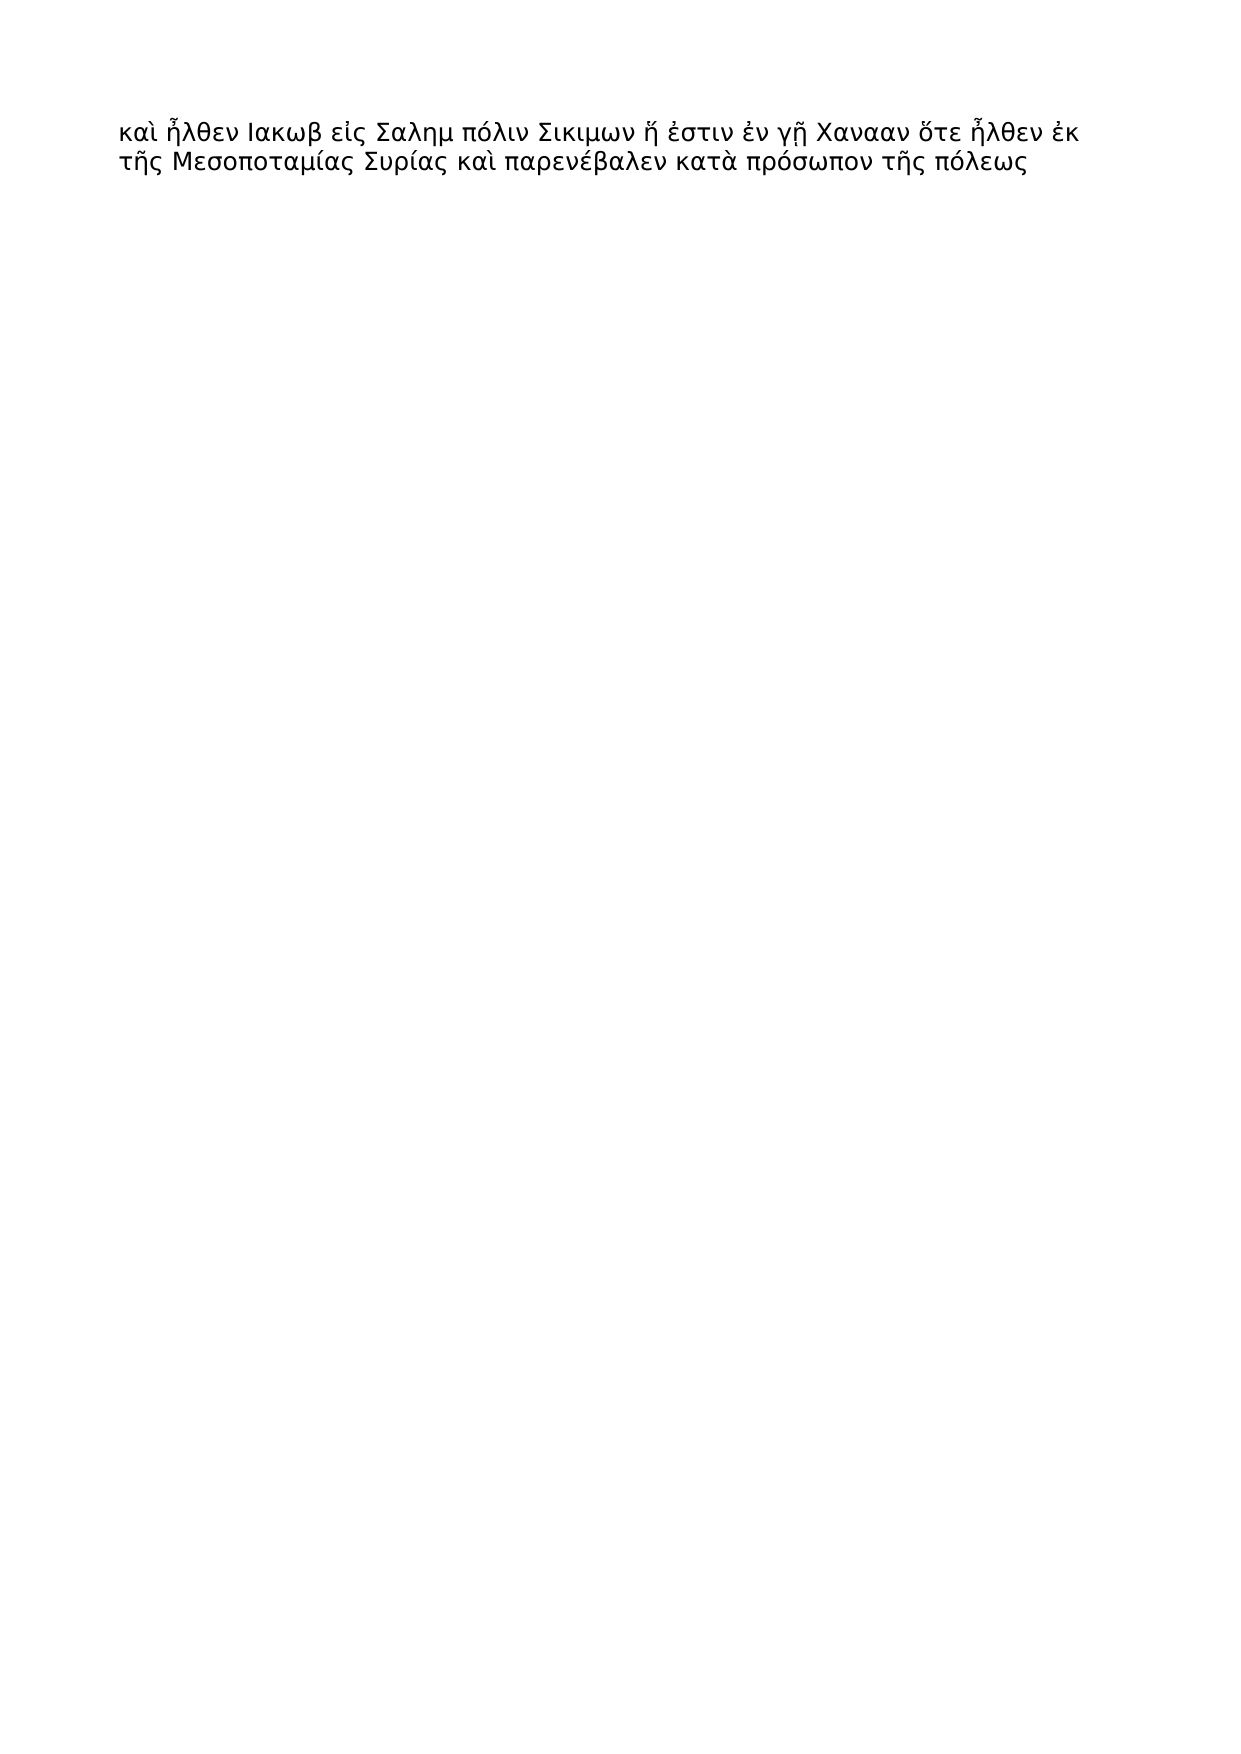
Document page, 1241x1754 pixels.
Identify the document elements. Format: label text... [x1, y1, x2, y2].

text καὶ ἦλθεν Ιακωβ εἰς Σαλημ πόλιν Σικιμων ἥ ἐστιν ἐν γῇ Χανααν ὅτε ἦλθεν ἐκ τῆς Μεσοποταμίας Συρίας καὶ παρενέβαλεν κατὰ πρόσωπον τῆς πόλεως [118, 118, 1122, 176]
